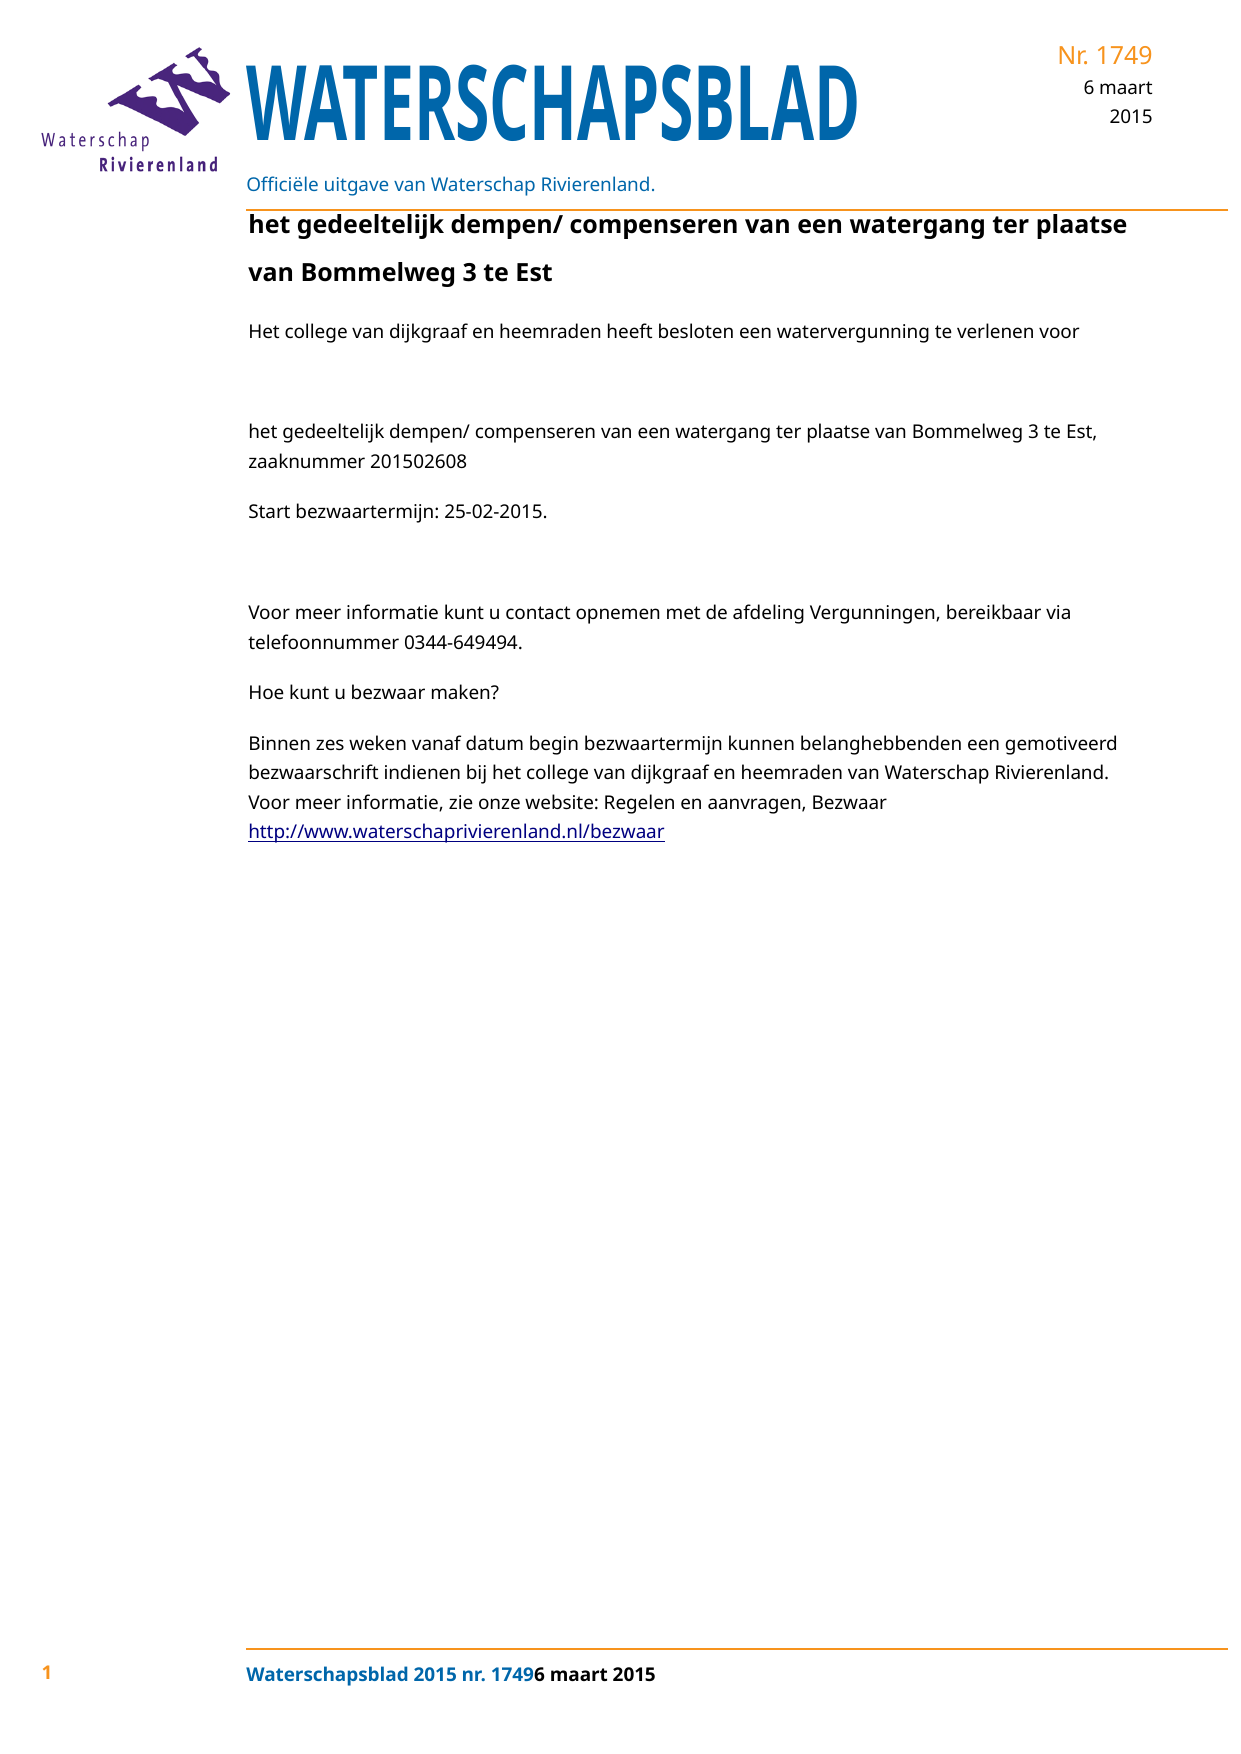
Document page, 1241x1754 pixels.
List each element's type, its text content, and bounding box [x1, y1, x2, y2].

text Het college van dijkgraaf en heemraden heeft besloten een watervergunning te verlenen voor [248, 318, 1152, 344]
text het gedeeltelijk dempen/ compenseren van een watergang ter plaatse van Bommelweg 3 te Est [248, 211, 1152, 288]
text Start bezwaartermijn: 25-02-2015. [248, 499, 1152, 524]
text Voor meer informatie kunt u contact opnemen met de afdeling Vergunningen, bereikbaar via telefoonnummer 0344-649494. [248, 599, 1152, 655]
text het gedeeltelijk dempen/ compenseren van een watergang ter plaatse van Bommelweg 3 te Est, zaaknummer 201502608 [248, 419, 1152, 474]
text Binnen zes weken vanaf datum begin bezwaartermijn kunnen belanghebbenden een gemotiveerd bezwaarschrift indienen bij het college van dijkgraaf en heemraden van Waterschap Rivierenland. Voor meer informatie, zie onze website: Regelen en aanvragen, Bezwaar http://www.waterschaprivierenland.nl/bezwaar [248, 730, 1152, 844]
text Hoe kunt u bezwaar maken? [248, 679, 1152, 705]
picture [41, 47, 231, 172]
